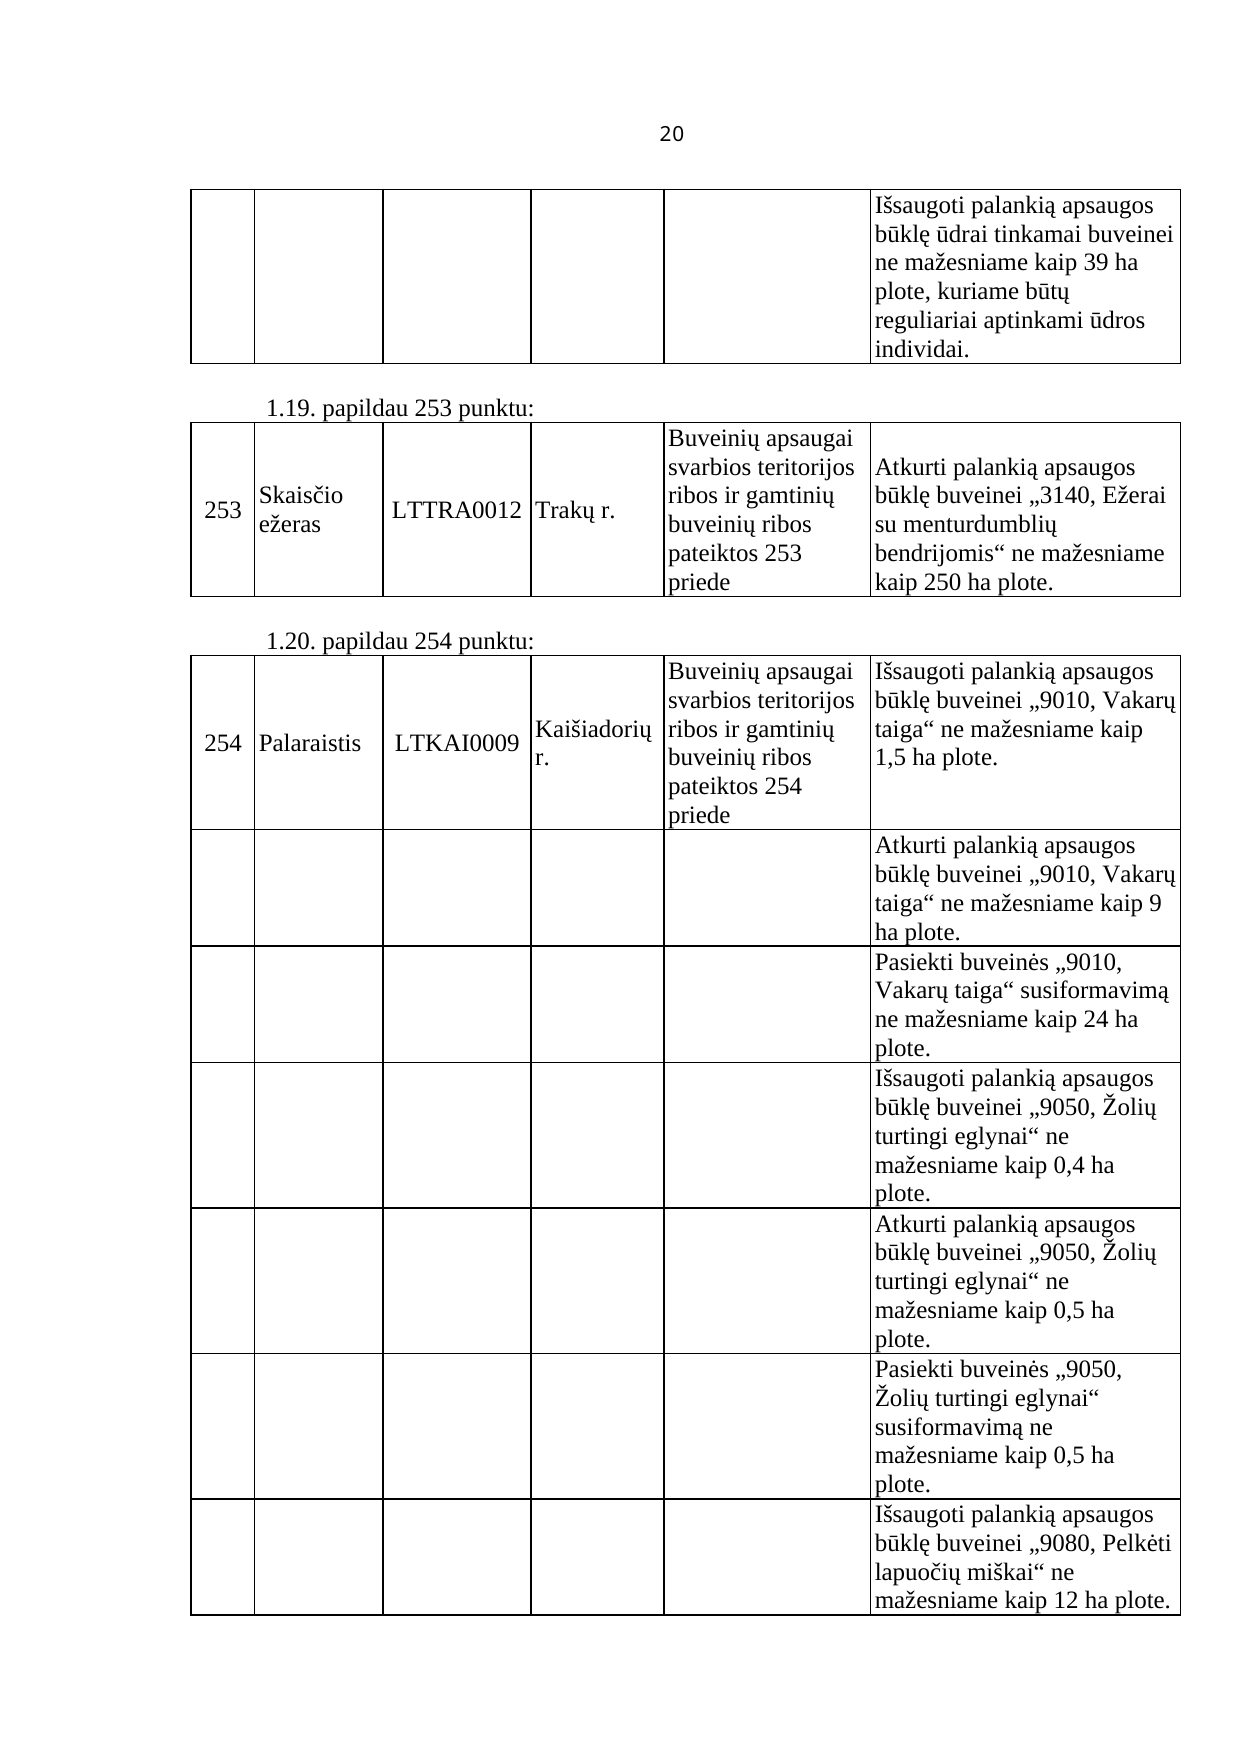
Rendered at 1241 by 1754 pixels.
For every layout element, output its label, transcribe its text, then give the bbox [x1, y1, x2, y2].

table_cell [665, 1063, 870, 1207]
table_cell [665, 947, 870, 1062]
table_cell Išsaugoti palankią apsaugos būklę ūdrai tinkamai buveinei ne mažesniame kaip 39 ha plote, kuriame būtų reguliariai aptinkami ūdros individai. [871, 190, 1180, 362]
text 1.19. papildau 253 punktu: [177, 393, 1166, 422]
table_cell [532, 830, 663, 945]
table_header Skaisčio ežeras [255, 423, 382, 596]
table_cell [532, 1500, 663, 1614]
table_header Atkurti palankią apsaugos būklę buveinei „3140, Ežerai su menturdumblių bendrijomis“ ne mažesniame kaip 250 ha plote. [871, 423, 1180, 596]
table_cell [665, 830, 870, 945]
table_cell [384, 190, 530, 362]
table_cell [665, 190, 870, 362]
table_cell [255, 830, 382, 945]
table_cell Pasiekti buveinės „9010, Vakarų taiga“ susiformavimą ne mažesniame kaip 24 ha plote. [871, 947, 1180, 1062]
table_cell [532, 947, 663, 1062]
table_cell [384, 830, 530, 945]
table_cell [384, 1209, 530, 1352]
table_cell Atkurti palankią apsaugos būklę buveinei „9050, Žolių turtingi eglynai“ ne mažesniame kaip 0,5 ha plote. [871, 1209, 1180, 1352]
table_cell Išsaugoti palankią apsaugos būklę buveinei „9050, Žolių turtingi eglynai“ ne mažesniame kaip 0,4 ha plote. [871, 1063, 1180, 1207]
table_header 254 [192, 656, 254, 829]
table_header Buveinių apsaugai svarbios teritorijos ribos ir gamtinių buveinių ribos pateiktos 254 priede [665, 656, 870, 829]
table_cell [384, 1354, 530, 1498]
table_cell [192, 947, 254, 1062]
table_cell [532, 1063, 663, 1207]
table_header Palaraistis [255, 656, 382, 829]
table_cell [384, 1500, 530, 1614]
table_cell [255, 1500, 382, 1614]
table_cell [192, 1354, 254, 1498]
table_cell [192, 1500, 254, 1614]
table_cell [255, 947, 382, 1062]
table_header Kaišiadorių r. [532, 656, 663, 829]
table_cell [532, 190, 663, 362]
table_cell [192, 1063, 254, 1207]
table_cell [665, 1354, 870, 1498]
table_cell [532, 1209, 663, 1352]
table_header Trakų r. [532, 423, 663, 596]
table_cell [192, 190, 254, 362]
table_cell Išsaugoti palankią apsaugos būklę buveinei „9080, Pelkėti lapuočių miškai“ ne mažesniame kaip 12 ha plote. [871, 1500, 1180, 1614]
table_cell Pasiekti buveinės „9050, Žolių turtingi eglynai“ susiformavimą ne mažesniame kaip 0,5 ha plote. [871, 1354, 1180, 1498]
table_cell [255, 1354, 382, 1498]
table_cell [532, 1354, 663, 1498]
table_cell [665, 1500, 870, 1614]
table_header LTTRA0012 [384, 423, 530, 596]
table_cell [255, 1063, 382, 1207]
text 1.20. papildau 254 punktu: [177, 626, 1166, 655]
table_cell Atkurti palankią apsaugos būklę buveinei „9010, Vakarų taiga“ ne mažesniame kaip 9 ha plote. [871, 830, 1180, 945]
table_cell [384, 947, 530, 1062]
table_header 253 [192, 423, 254, 596]
table_cell [665, 1209, 870, 1352]
table_cell [255, 190, 382, 362]
table_cell [192, 1209, 254, 1352]
table_header LTKAI0009 [384, 656, 530, 829]
table_cell [384, 1063, 530, 1207]
table_header Išsaugoti palankią apsaugos būklę buveinei „9010, Vakarų taiga“ ne mažesniame kaip 1,5 ha plote. [871, 656, 1180, 829]
table_header Buveinių apsaugai svarbios teritorijos ribos ir gamtinių buveinių ribos pateiktos 253 priede [665, 423, 870, 596]
table_cell [255, 1209, 382, 1352]
table_cell [192, 830, 254, 945]
